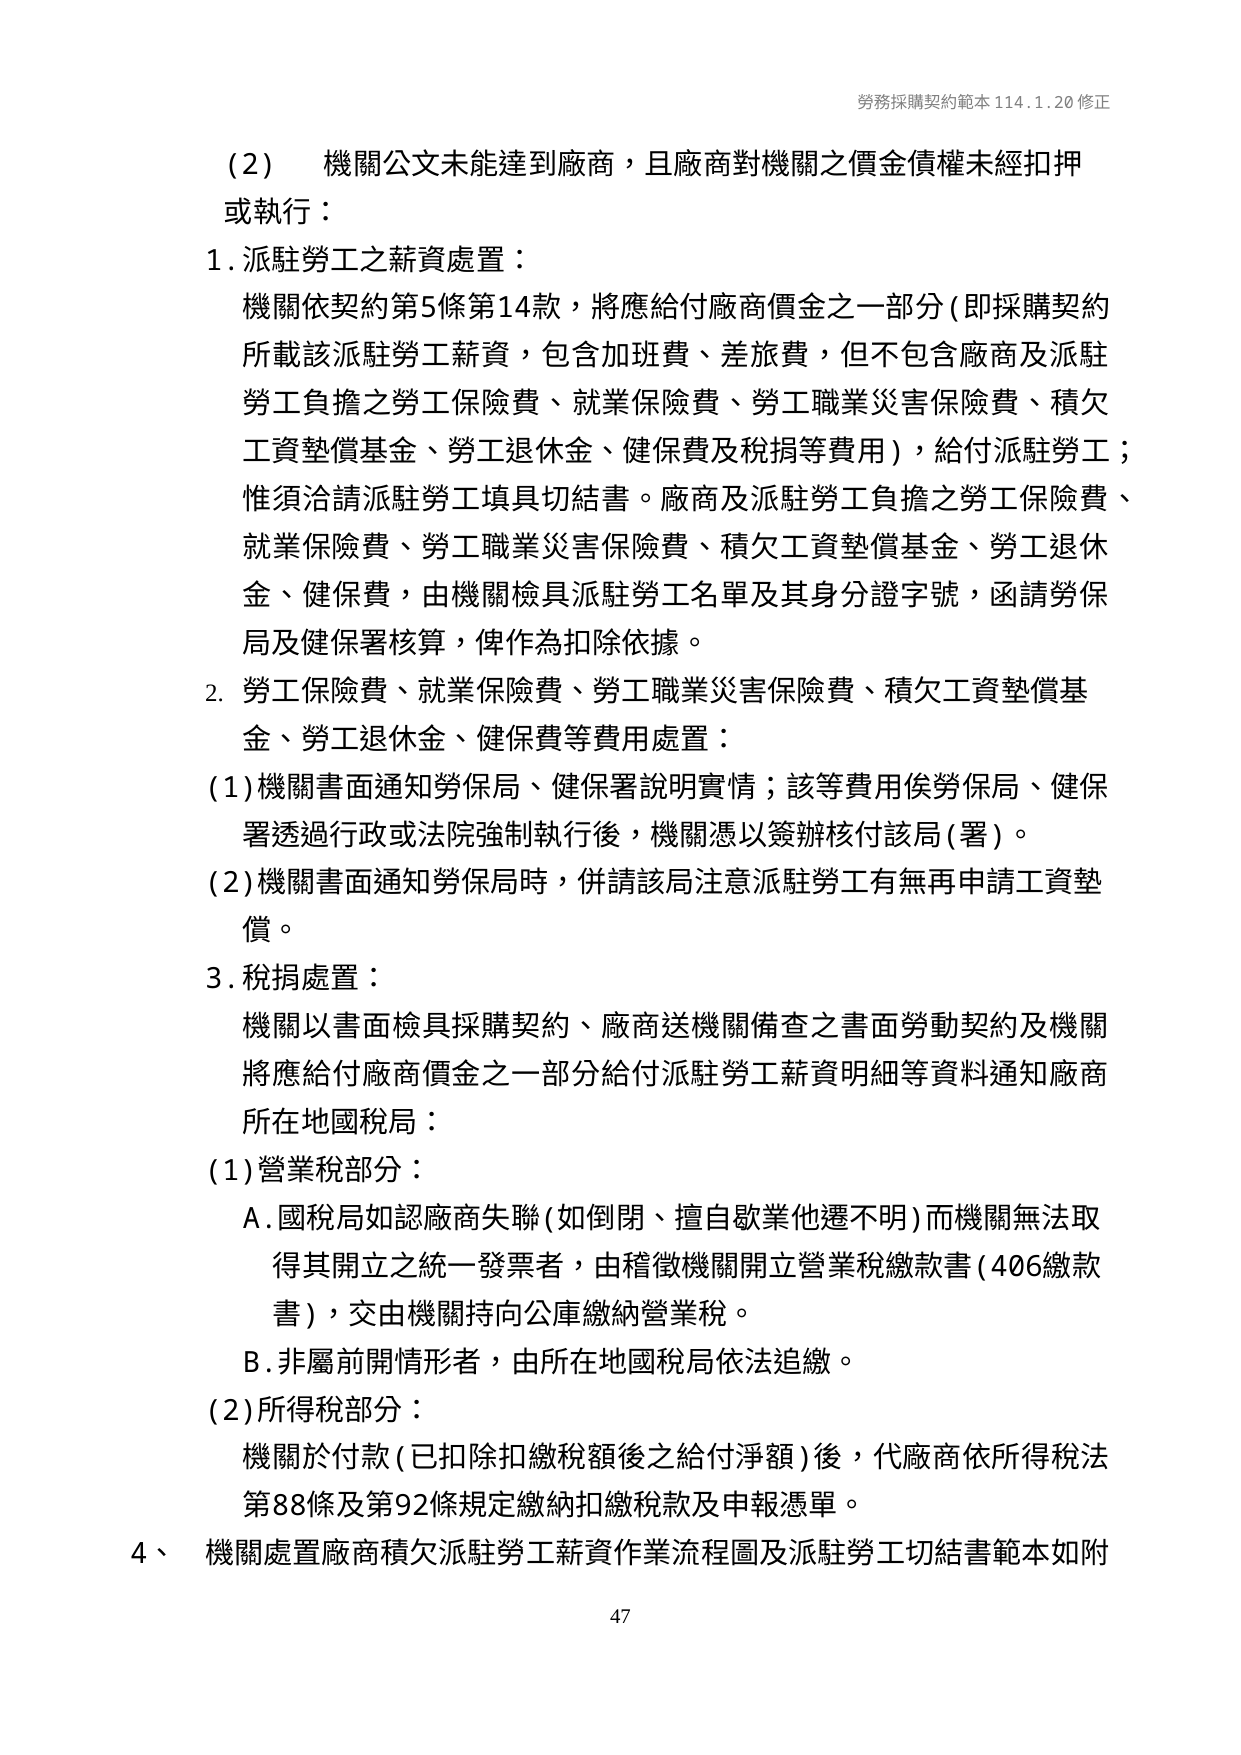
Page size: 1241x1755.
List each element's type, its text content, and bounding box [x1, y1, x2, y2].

list 機關處置廠商積欠派駐勞工薪資作業流程圖及派駐勞工切結書範本如附件。 [130, 1525, 1110, 1573]
text 機關以書面檢具採購契約、廠商送機關備查之書面勞動契約及機關將應給付廠商價金之一部分給付派駐勞工薪資明細等資料通知廠商所在地國稅局： [242, 998, 1110, 1142]
text 機關依契約第5條第14款，將應給付廠商價金之一部分(即採購契約所載該派駐勞工薪資，包含加班費、差旅費，但不包含廠商及派駐勞工負擔之勞工保險費、就業保險費、勞工職業災害保險費、積欠工資墊償基金、勞工退休金、健保費及稅捐等費用)，給付派駐勞工；惟須洽請派駐勞工填具切結書。廠商及派駐勞工負擔之勞工保險費、就業保險費、勞工職業災害保險費、積欠工資墊償基金、勞工退休金、健保費，由機關檢具派駐勞工名單及其身分證字號，函請勞保局及健保署核算，俾作為扣除依據。 [242, 279, 1110, 663]
text (2)所得稅部分： [204, 1382, 1110, 1429]
text 機關於付款(已扣除扣繳稅額後之給付淨額)後，代廠商依所得稅法第88條及第92條規定繳納扣繳稅款及申報憑單。 [242, 1429, 1110, 1525]
list 稅捐處置： [205, 950, 1110, 998]
text B.非屬前開情形者，由所在地國稅局依法追繳。 [242, 1334, 1110, 1382]
list 勞工保險費、就業保險費、勞工職業災害保險費、積欠工資墊償基金、勞工退休金、健保費等費用處置： [205, 663, 1110, 759]
list 派駐勞工之薪資處置： [205, 232, 1110, 279]
text (1)營業稅部分： [204, 1142, 1110, 1190]
text A.國稅局如認廠商失聯(如倒閉、擅自歇業他遷不明)而機關無法取得其開立之統一發票者，由稽徵機關開立營業稅繳款書(406繳款書)，交由機關持向公庫繳納營業稅。 [242, 1190, 1110, 1334]
text (1)機關書面通知勞保局、健保署說明實情；該等費用俟勞保局、健保署透過行政或法院強制執行後，機關憑以簽辦核付該局(署)。 [204, 759, 1110, 854]
list 機關公文未能達到廠商，且廠商對機關之價金債權未經扣押或執行： [224, 136, 1110, 232]
text (2)機關書面通知勞保局時，併請該局注意派駐勞工有無再申請工資墊償。 [204, 854, 1110, 950]
